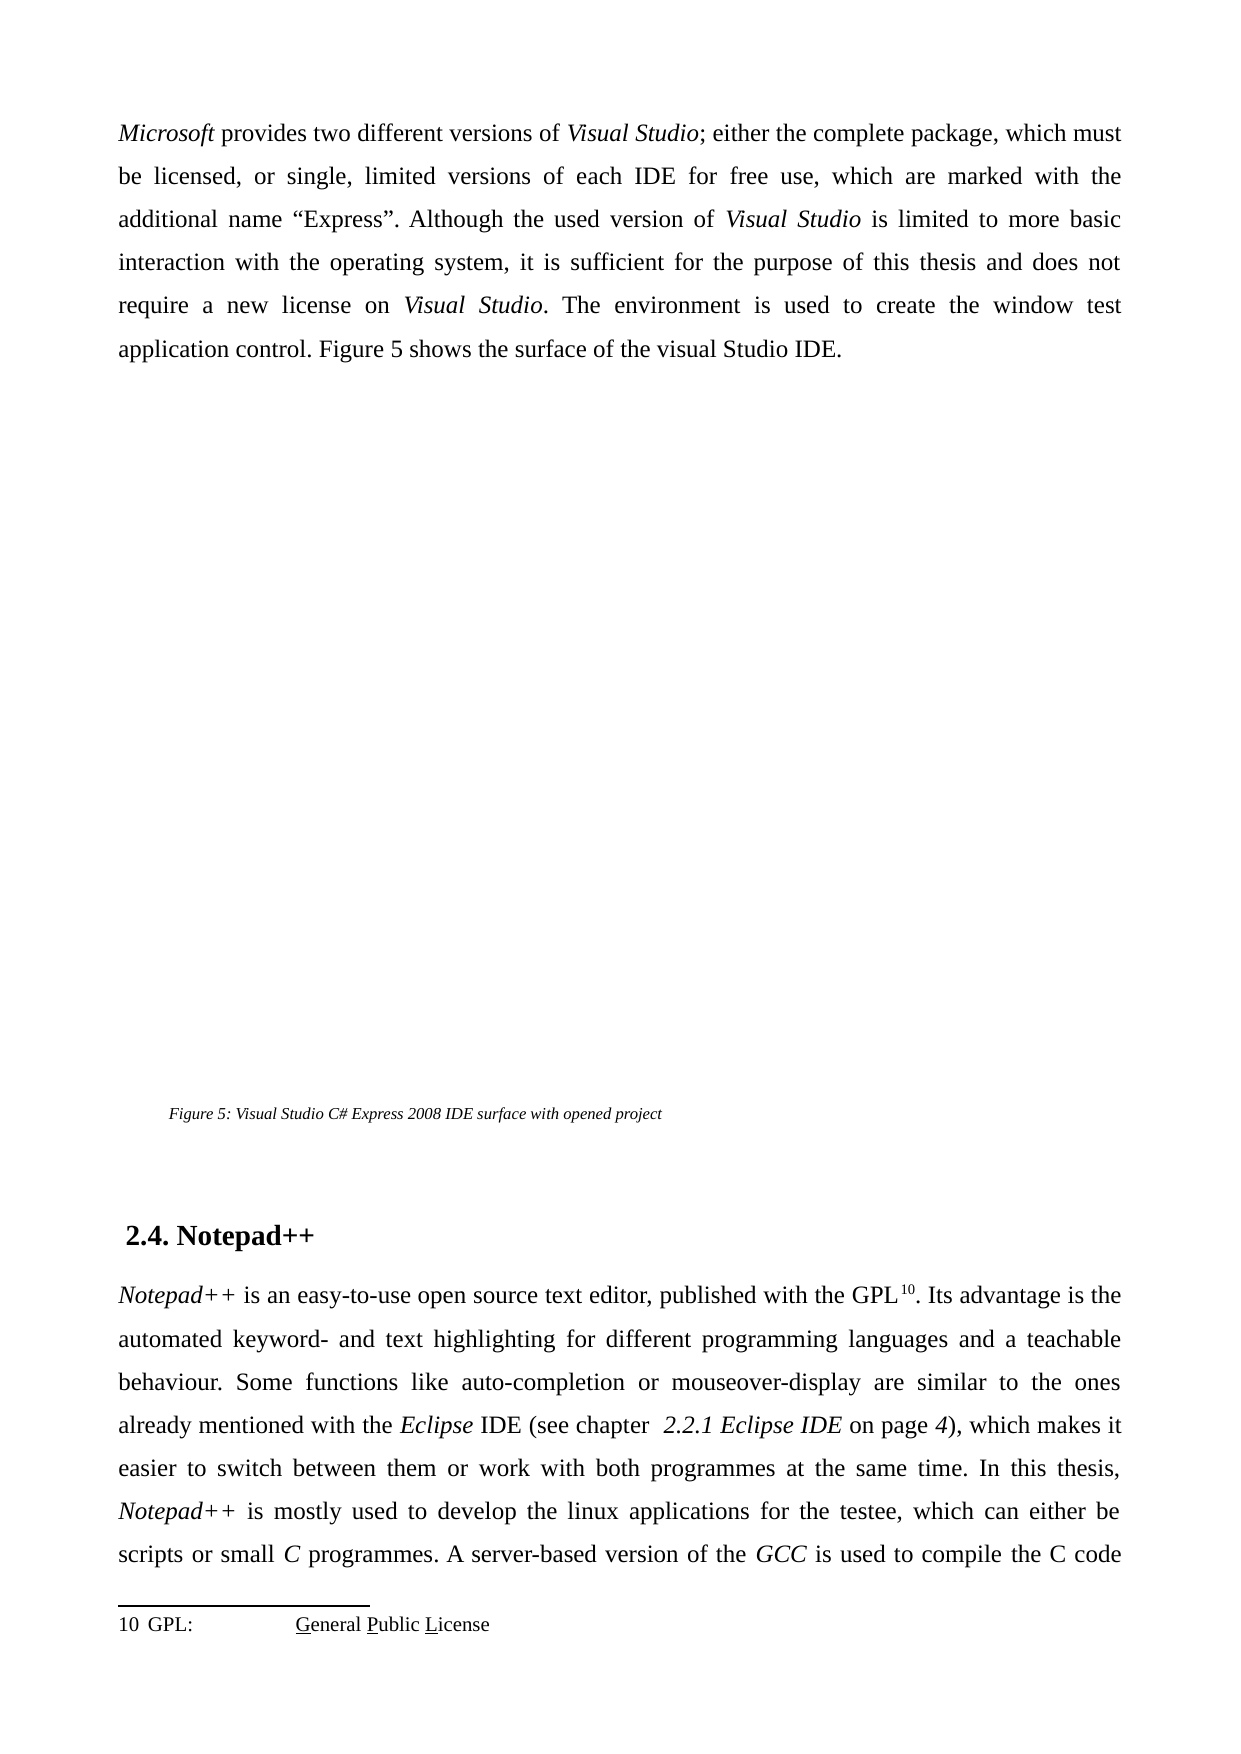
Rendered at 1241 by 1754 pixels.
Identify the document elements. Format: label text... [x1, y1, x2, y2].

text GPL: General Public License [118, 1612, 1122, 1636]
text Figure 5: Visual Studio C# Express 2008 IDE surface with opened project [168, 402, 1071, 1123]
text Notepad++ is an easy-to-use open source text editor, published with the GPL. Its advantage is the automated keyword- and text highlighting for different programming languages and a teachable behaviour. Some functions like auto-completion or mouseover-display are similar to the ones already mentioned with the Eclipse IDE (see chapter 2.2.1. Eclipse IDE on page 4), which makes it easier to switch between them or work with both programmes at the same time. In this thesis, Notepad++ is mostly used to develop the linux applications for the testee, which can either be scripts or small C programmes. A server-based version of the GCC is used to compile the C code written in Notepad++. [118, 1281, 1122, 1568]
text Microsoft provides two different versions of Visual Studio; either the complete package, which must be licensed, or single, limited versions of each IDE for free use, which are marked with the additional name “Express”. Although the used version of Visual Studio is limited to more basic interaction with the operating system, it is sufficient for the purpose of this thesis and does not require a new license on Visual Studio. The environment is used to create the window test application control. Figure 5 shows the surface of the visual Studio IDE. [118, 118, 1122, 362]
subtitle Notepad++ [118, 1218, 1122, 1251]
